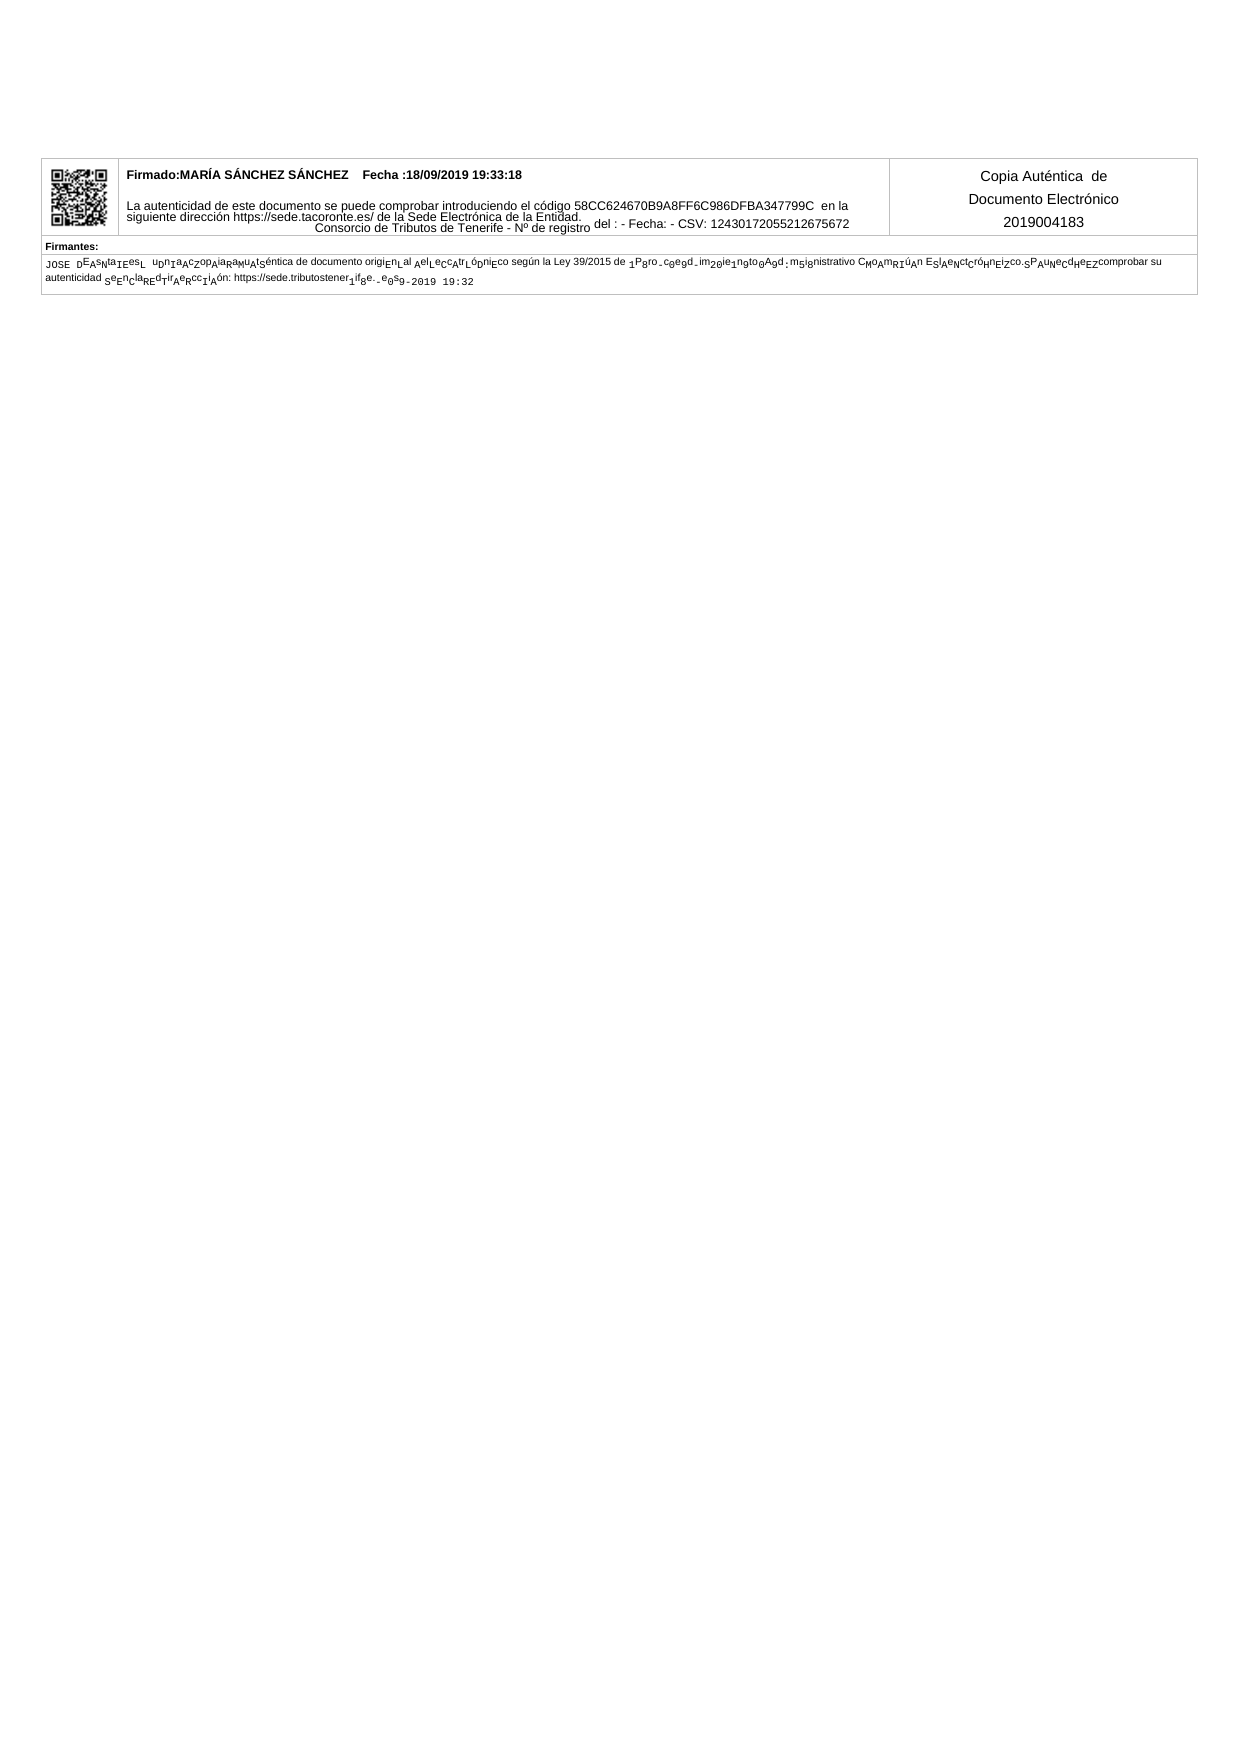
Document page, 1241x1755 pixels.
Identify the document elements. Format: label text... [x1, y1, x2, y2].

table_cell JOSE DEAsNtaIEesL uDnIaAcZopAiaRaMuAtSéntica de documento origiEnLal AelLeCcAtrLóDniEco según la Ley 39/2015 de 1P8ro-c0e9d-im20ie1n9to0A9d:m5i8nistrativo CMoAmRIúAn ESlAeNctCróHnEiZco.SPAuNeCdHeEZcomprobar su autenticidad SeEnClaREdTirAeRccIiAón: https://sede.tributostener1if8e.-e0s9-2019 19:32 [42, 255, 1197, 294]
table_cell Firmantes: [42, 236, 1197, 254]
table_header Copia Auténtica de Documento Electrónico 2019004183 [890, 159, 1197, 235]
table_header Firmado:MARÍA SÁNCHEZ SÁNCHEZ Fecha :18/09/2019 19:33:18 La autenticidad de este documento se puede comprobar introduciendo el código 58CC624670B9A8FF6C986DFBA347799C en la siguiente dirección https://sede.tacoronte.es/ de la Sede Electrónica de la Entidad. del : - Fecha: - CSV: 12430172055212675672 Consorcio de Tributos de Tenerife - Nº de registro [119, 159, 889, 235]
table_header [42, 159, 118, 235]
